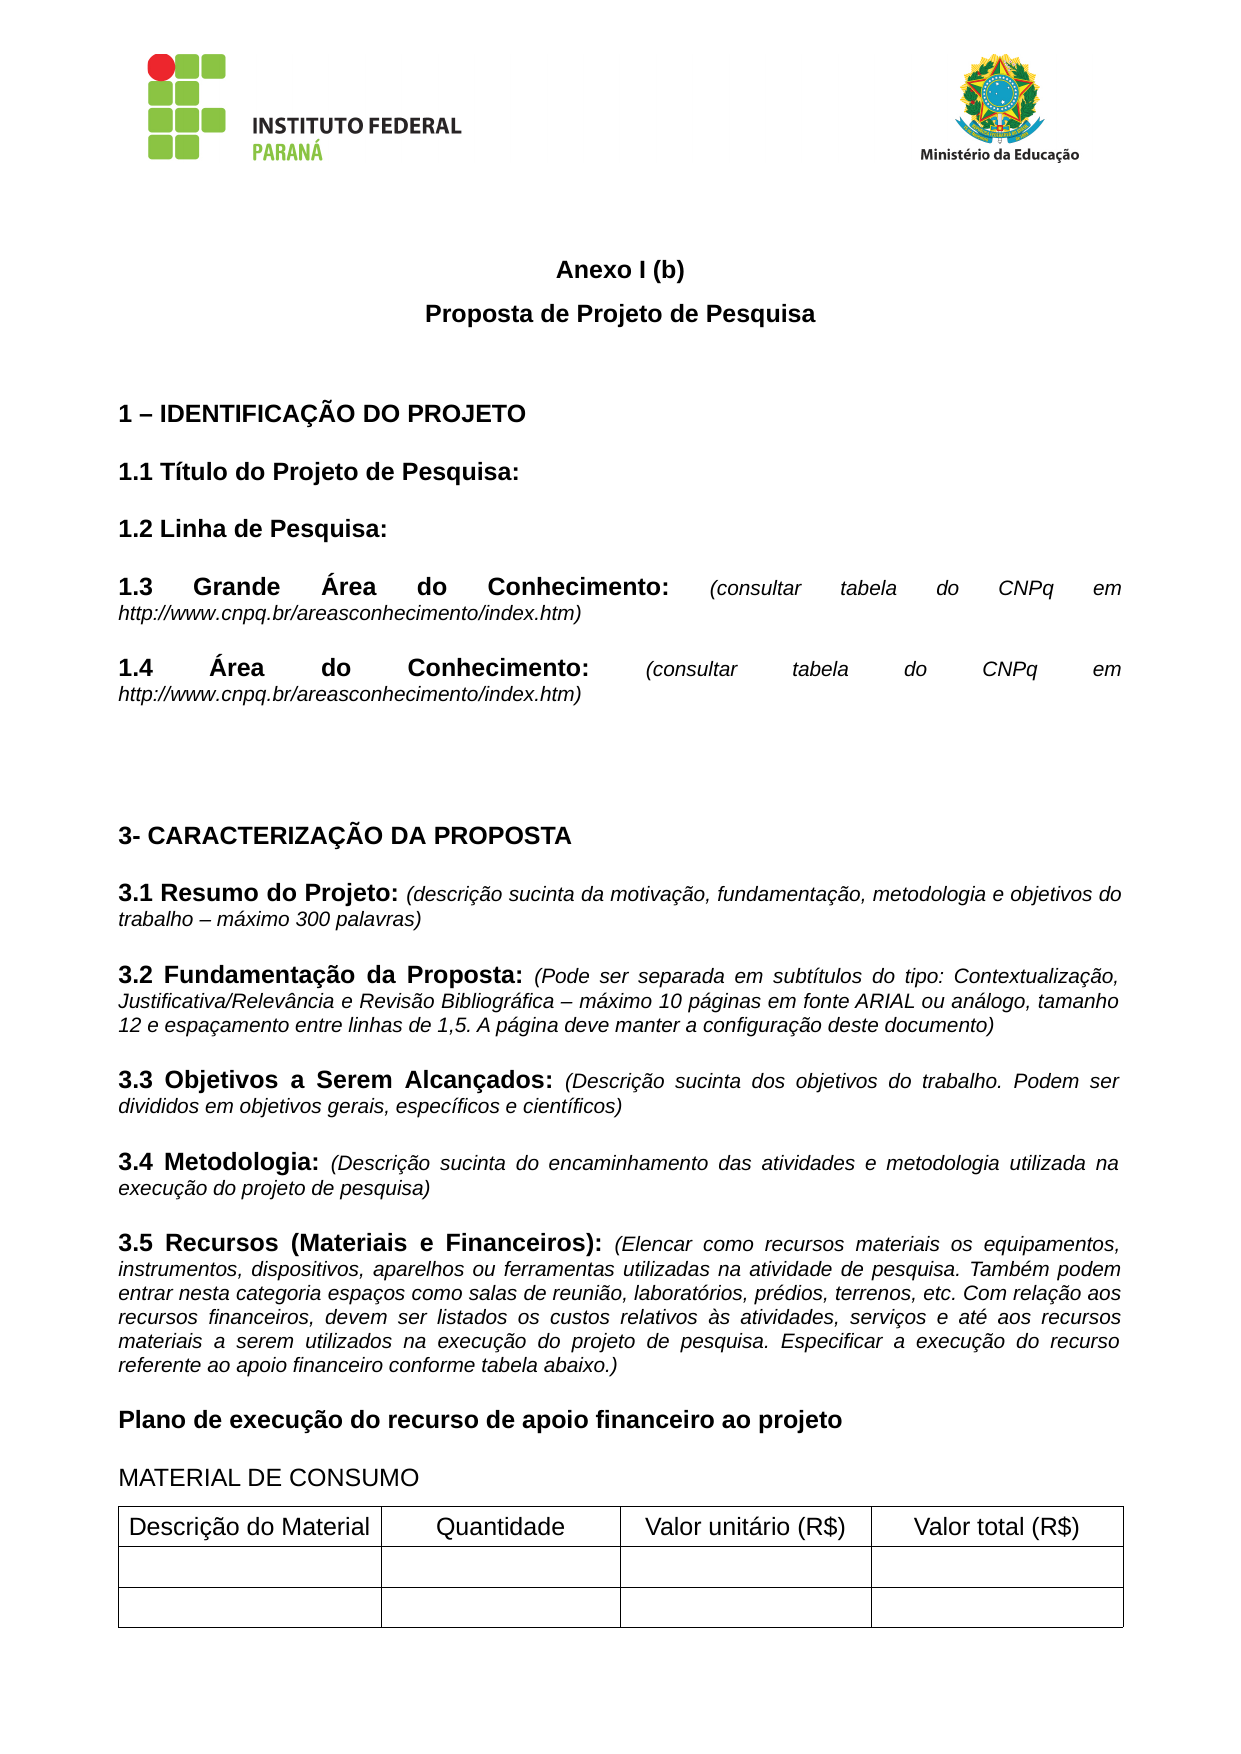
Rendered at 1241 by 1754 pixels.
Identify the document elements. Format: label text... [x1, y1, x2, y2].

table_header Valor total (R$) [872, 1507, 1123, 1546]
table_header Valor unitário (R$) [621, 1507, 871, 1546]
text 1 – IDENTIFICAÇÃO DO PROJETO [118, 399, 1122, 428]
text Anexo I (b) [118, 255, 1122, 284]
picture [147, 54, 1093, 163]
table_cell [119, 1547, 381, 1587]
table_header Descrição do Material [119, 1507, 381, 1546]
text 1.4 Área do Conhecimento: (consultar tabela do CNPq em http://www.cnpq.br/areasconhecimento/index.htm) [118, 653, 1122, 706]
table_cell [621, 1588, 871, 1627]
text 3.1 Resumo do Projeto: (descrição sucinta da motivação, fundamentação, metodologia e objetivos do trabalho – máximo 300 palavras) [118, 878, 1122, 931]
text Proposta de Projeto de Pesquisa [118, 298, 1122, 327]
text Plano de execução do recurso de apoio financeiro ao projeto [118, 1405, 1122, 1434]
text 1.1 Título do Projeto de Pesquisa: [118, 457, 1122, 485]
table_cell [382, 1588, 620, 1627]
text 3- CARACTERIZAÇÃO DA PROPOSTA [118, 821, 1122, 849]
text 1.3 Grande Área do Conhecimento: (consultar tabela do CNPq em http://www.cnpq.br/areasconhecimento/index.htm) [118, 572, 1122, 624]
text 1.2 Linha de Pesquisa: [118, 514, 1122, 543]
table_cell [119, 1588, 381, 1627]
text MATERIAL DE CONSUMO [118, 1463, 1122, 1492]
table_cell [382, 1547, 620, 1587]
table_cell [872, 1588, 1123, 1627]
text 3.4 Metodologia: (Descrição sucinta do encaminhamento das atividades e metodologia utilizada na execução do projeto de pesquisa) [118, 1147, 1122, 1199]
table_header Quantidade [382, 1507, 620, 1546]
text 3.2 Fundamentação da Proposta: (Pode ser separada em subtítulos do tipo: Contextualização, Justificativa/Relevância e Revisão Bibliográfica – máximo 10 páginas em fonte ARIAL ou análogo, tamanho 12 e espaçamento entre linhas de 1,5. A página deve manter a configuração deste documento) [118, 960, 1122, 1036]
table_cell [872, 1547, 1123, 1587]
table_cell [621, 1547, 871, 1587]
text 3.5 Recursos (Materiais e Financeiros): (Elencar como recursos materiais os equipamentos, instrumentos, dispositivos, aparelhos ou ferramentas utilizadas na atividade de pesquisa. Também podem entrar nesta categoria espaços como salas de reunião, laboratórios, prédios, terrenos, etc. Com relação aos recursos financeiros, devem ser listados os custos relativos às atividades, serviços e até aos recursos materiais a serem utilizados na execução do projeto de pesquisa. Especificar a execução do recurso referente ao apoio financeiro conforme tabela abaixo.) [118, 1228, 1122, 1377]
text 3.3 Objetivos a Serem Alcançados: (Descrição sucinta dos objetivos do trabalho. Podem ser divididos em objetivos gerais, específicos e científicos) [118, 1065, 1122, 1118]
